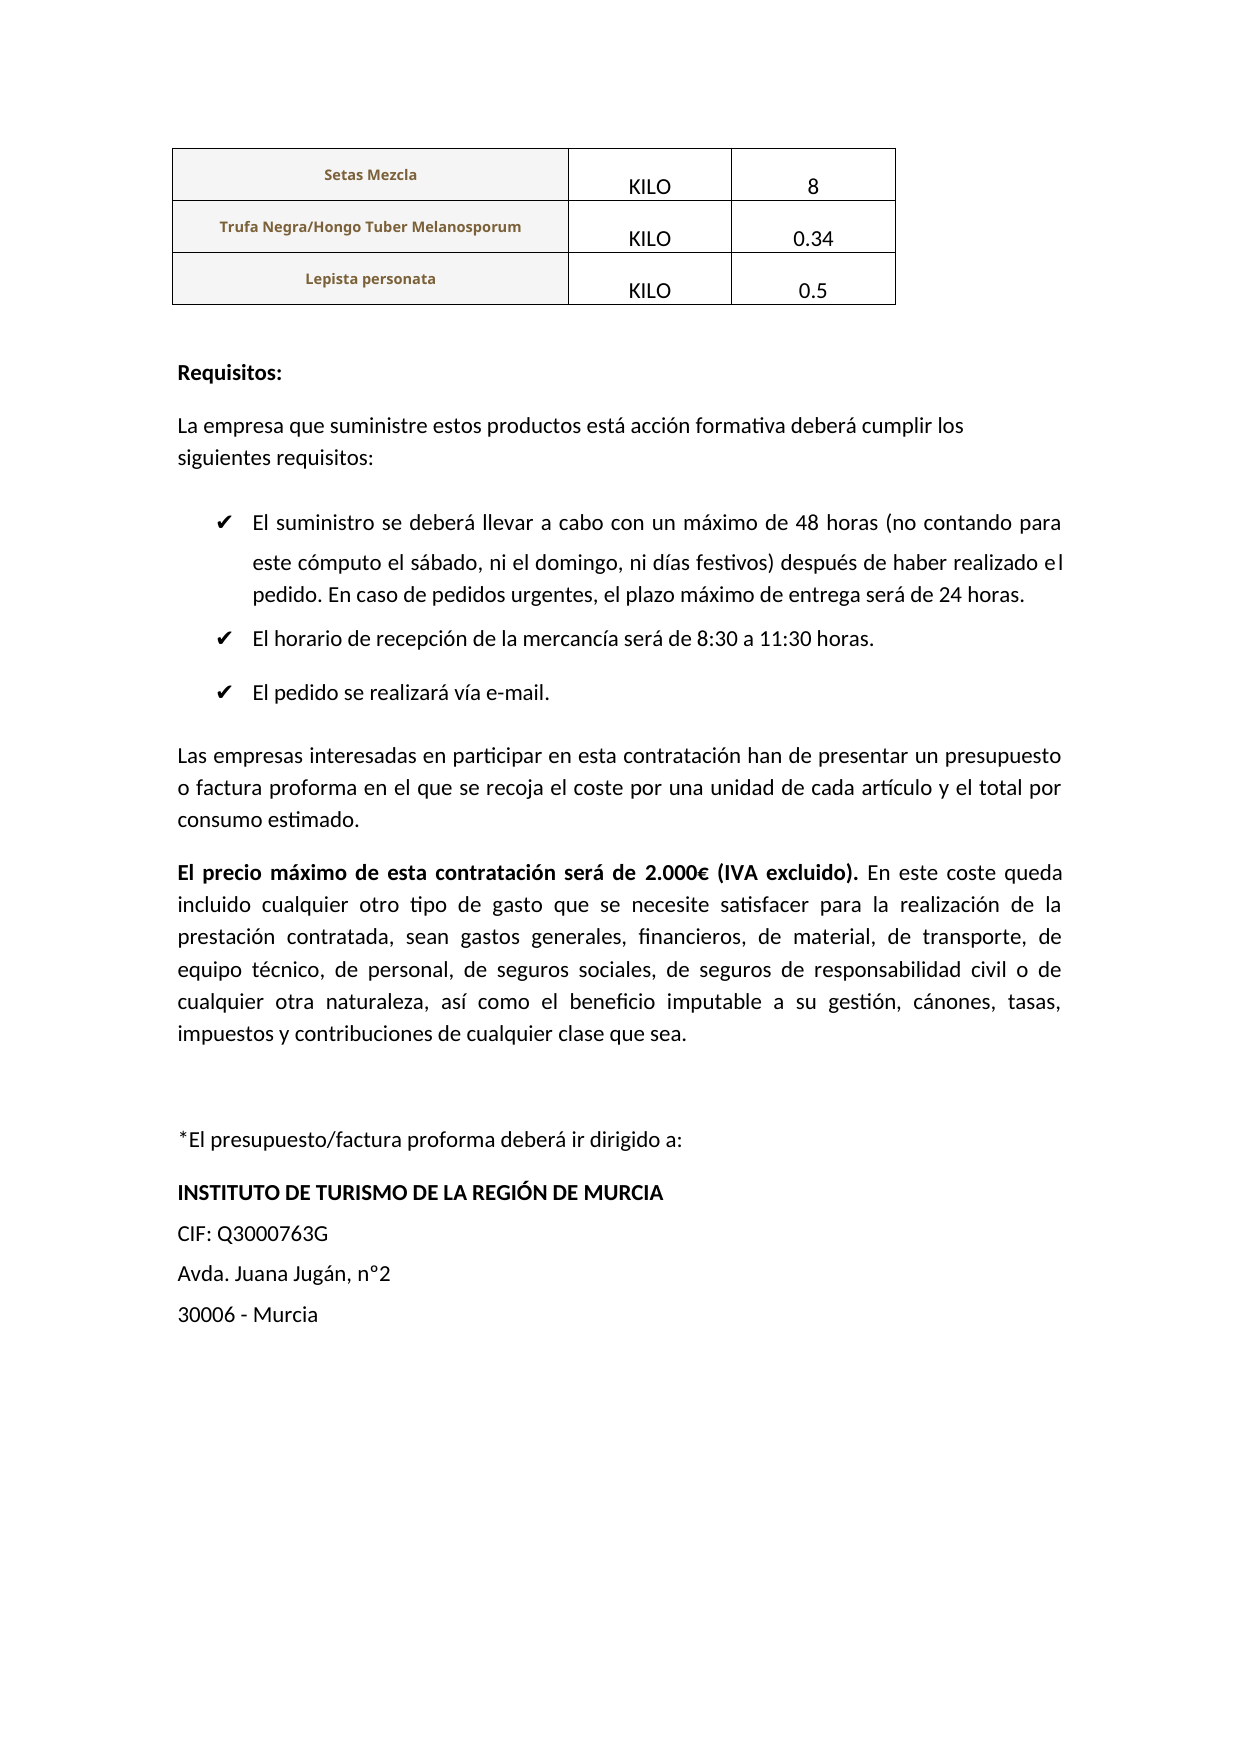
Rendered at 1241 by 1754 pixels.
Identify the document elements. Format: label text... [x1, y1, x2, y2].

text 30006 - Murcia [177, 1300, 1063, 1328]
list El suministro se deberá llevar a cabo con un máximo de 48 horas (no contando para este cómputo el sábado, ni el domingo, ni días festivos) después de haber realizado el pedido. En caso de pedidos urgentes, el plazo máximo de entrega será de 24 horas. [215, 496, 1063, 608]
list El pedido se realizará vía e-mail. [215, 666, 1063, 713]
text La empresa que suministre estos productos está acción formativa deberá cumplir los siguientes requisitos: [177, 411, 1063, 471]
text INSTITUTO DE TURISMO DE LA REGIÓN DE MURCIA [177, 1178, 1063, 1206]
text El precio máximo de esta contratación será de 2.000€ (IVA excluido). En este coste queda incluido cualquier otro tipo de gasto que se necesite satisfacer para la realización de la prestación contratada, sean gastos generales, financieros, de material, de transporte, de equipo técnico, de personal, de seguros sociales, de seguros de responsabilidad civil o de cualquier otra naturaleza, así como el beneficio imputable a su gestión, cánones, tasas, impuestos y contribuciones de cualquier clase que sea. [177, 858, 1063, 1047]
text Avda. Juana Jugán, nº2 [177, 1259, 1063, 1287]
table_cell Trufa Negra/Hongo Tuber Melanosporum [173, 201, 568, 252]
table_cell 0.34 [732, 201, 895, 252]
table_cell KILO [569, 253, 731, 304]
text Las empresas interesadas en participar en esta contratación han de presentar un presupuesto o factura proforma en el que se recoja el coste por una unidad de cada artículo y el total por consumo estimado. [177, 741, 1063, 833]
table_cell Setas Mezcla [173, 149, 568, 200]
table_cell KILO [569, 149, 731, 200]
table_cell 8 [732, 149, 895, 200]
table_cell Lepista personata [173, 253, 568, 304]
text Requisitos: [177, 358, 1063, 386]
text *El presupuesto/factura proforma deberá ir dirigido a: [177, 1125, 1063, 1153]
list El horario de recepción de la mercancía será de 8:30 a 11:30 horas. [215, 612, 1063, 659]
table_cell 0.5 [732, 253, 895, 304]
text CIF: Q3000763G [177, 1219, 1063, 1247]
table_cell KILO [569, 201, 731, 252]
